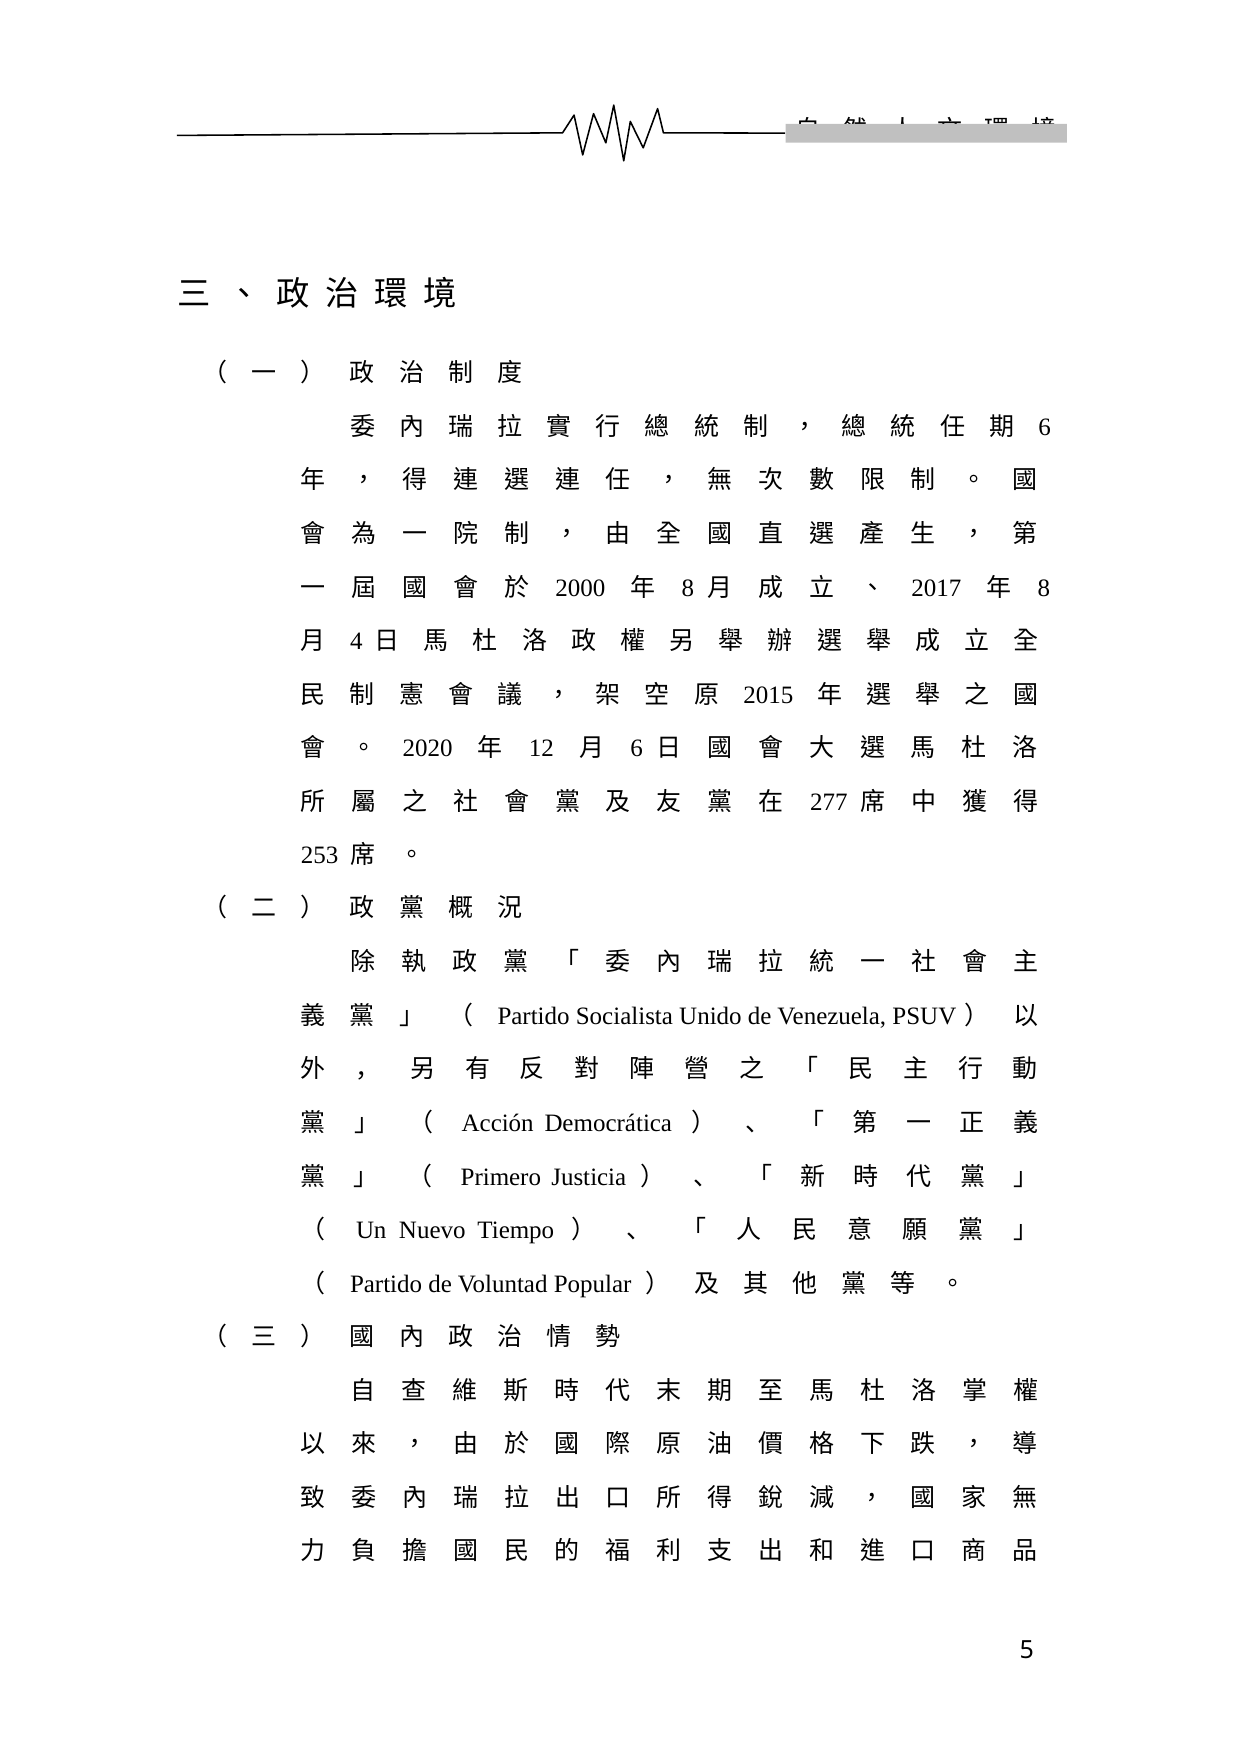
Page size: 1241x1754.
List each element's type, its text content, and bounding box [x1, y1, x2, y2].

text 委內瑞拉實行總統制，總統任期6年，得連選連任，無次數限制。國會為一院制，由全國直選產生，第一屆國會於2000年8月成立、2017年8月4日馬杜洛政權另舉辦選舉成立全民制憲會議，架空原2015年選舉之國會。2020年12月6日國會大選馬杜洛所屬之社會黨及友黨在277席中獲得253席。 [276, 398, 1063, 880]
text （一）政治制度 [202, 344, 1063, 398]
text （三）國內政治情勢 [202, 1308, 1063, 1362]
text （二）政黨概況 [202, 880, 1063, 933]
text 除執政黨「委內瑞拉統一社會主義黨」（Partido Socialista Unido de Venezuela, PSUV）以外，另有反對陣營之「民主行動黨」（Acción Democrática）、「第一正義黨」（Primero Justicia）、「新時代黨」（Un Nuevo Tiempo）、「人民意願黨」（Partido de Voluntad Popular）及其他黨等。 [276, 933, 1063, 1308]
text 三、政治環境 [178, 264, 1063, 317]
text 自查維斯時代末期至馬杜洛掌權以來，由於國際原油價格下跌，導致委內瑞拉出口所得銳減，國家無力負擔國民的福利支出和進口商品 [276, 1362, 1063, 1576]
